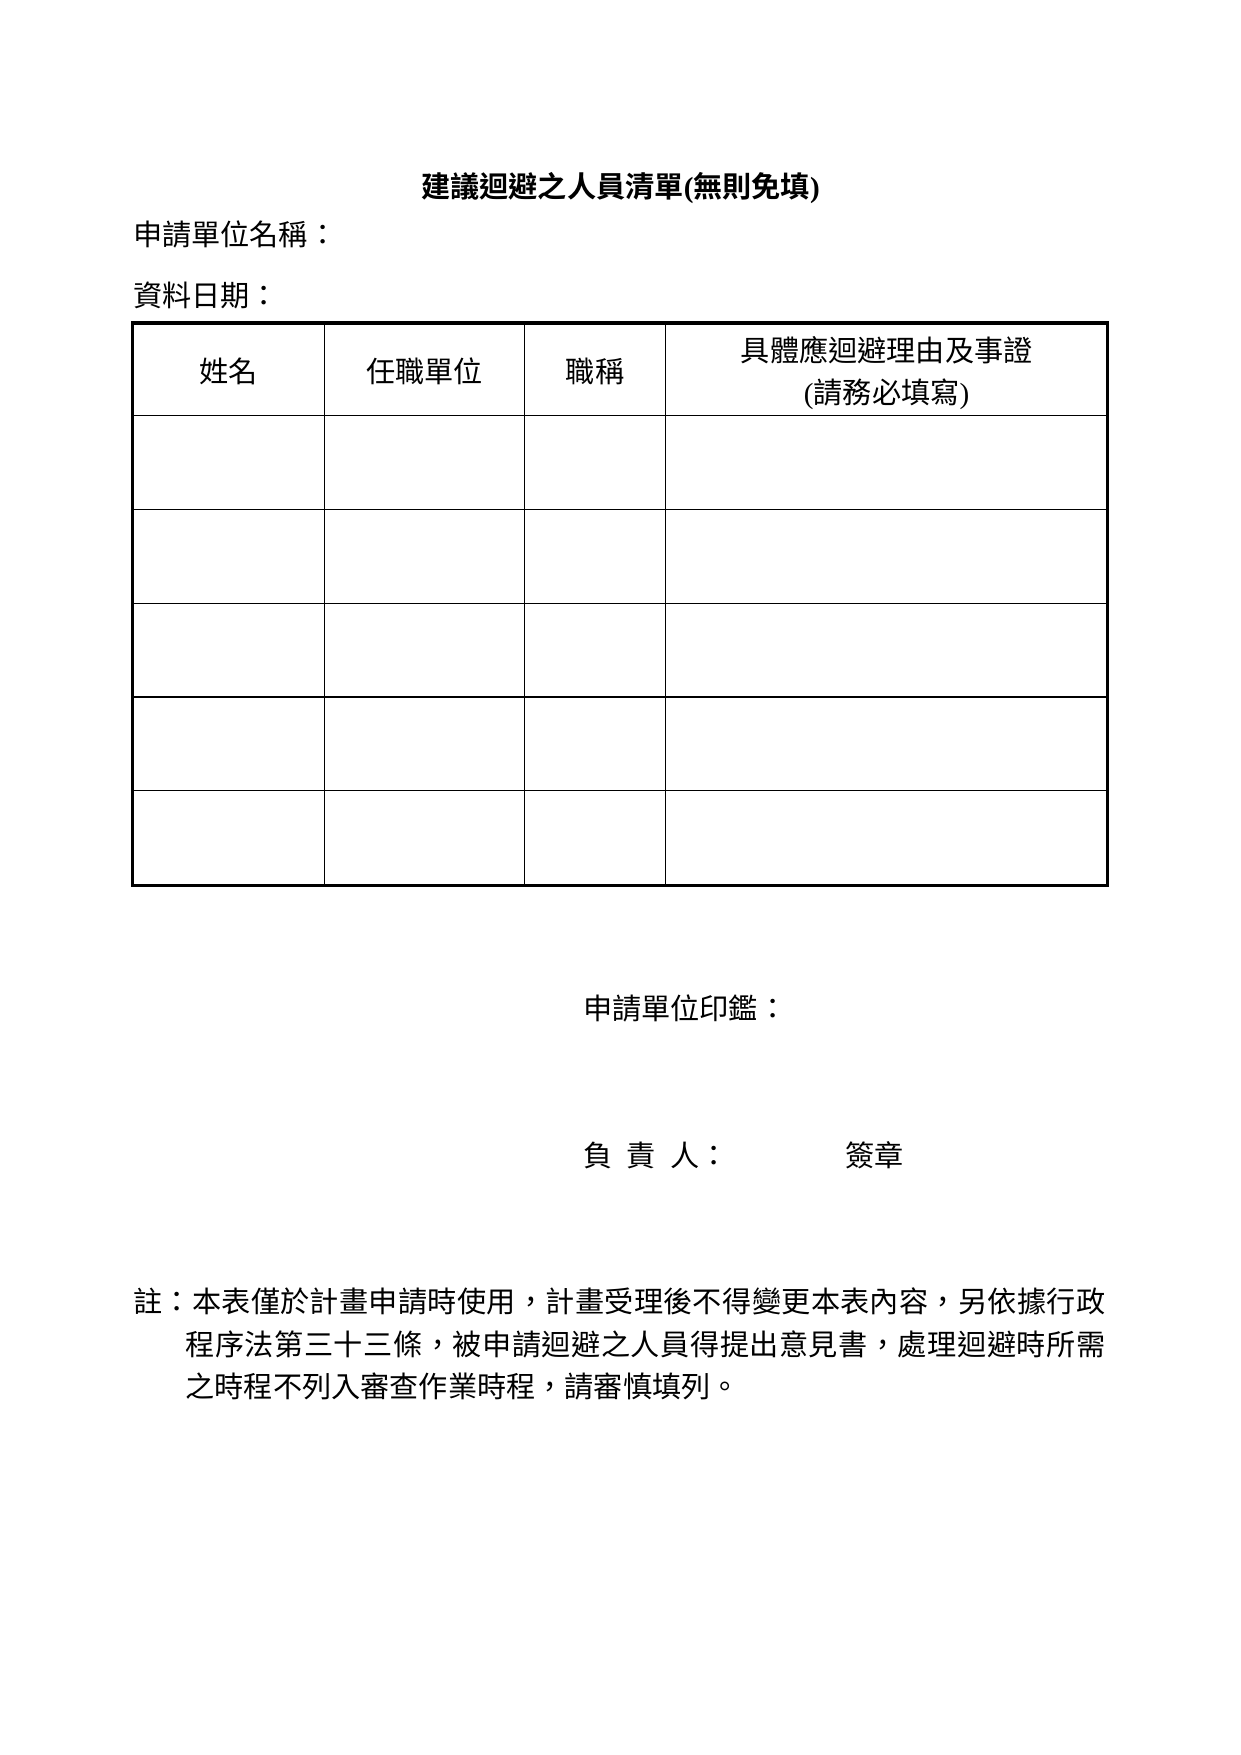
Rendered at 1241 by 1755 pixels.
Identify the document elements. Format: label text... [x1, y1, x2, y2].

table_cell [134, 416, 324, 509]
text 申請單位印鑑： [583, 985, 1107, 1028]
table_header 職稱 [525, 325, 665, 415]
table_header 具體應迴避理由及事證 (請務必填寫) [666, 325, 1106, 415]
table_cell [525, 791, 665, 884]
text 註：本表僅於計畫申請時使用，計畫受理後不得變更本表內容，另依據行政程序法第三十三條，被申請迴避之人員得提出意見書，處理迴避時所需之時程不列入審查作業時程，請審慎填列。 [133, 1279, 1107, 1406]
text 申請單位名稱： [133, 212, 1107, 254]
table_cell [325, 791, 524, 884]
table_header 任職單位 [325, 325, 524, 415]
table_cell [666, 791, 1106, 884]
table_cell [134, 604, 324, 696]
table_cell [325, 604, 524, 696]
table_cell [525, 510, 665, 603]
table_cell [666, 510, 1106, 603]
table_header 姓名 [134, 325, 324, 415]
table_cell [325, 416, 524, 509]
table_cell [666, 416, 1106, 509]
table_cell [134, 510, 324, 603]
table_cell [666, 698, 1106, 790]
table_cell [134, 698, 324, 790]
table_cell [525, 416, 665, 509]
table_cell [325, 698, 524, 790]
text 建議迴避之人員清單(無則免填) [133, 164, 1107, 206]
table_cell [666, 604, 1106, 696]
table_cell [325, 510, 524, 603]
table_cell [525, 698, 665, 790]
text 資料日期： [133, 273, 1107, 315]
text 負 責 人： 簽章 [583, 1132, 1107, 1174]
table_cell [134, 791, 324, 884]
table_cell [525, 604, 665, 696]
